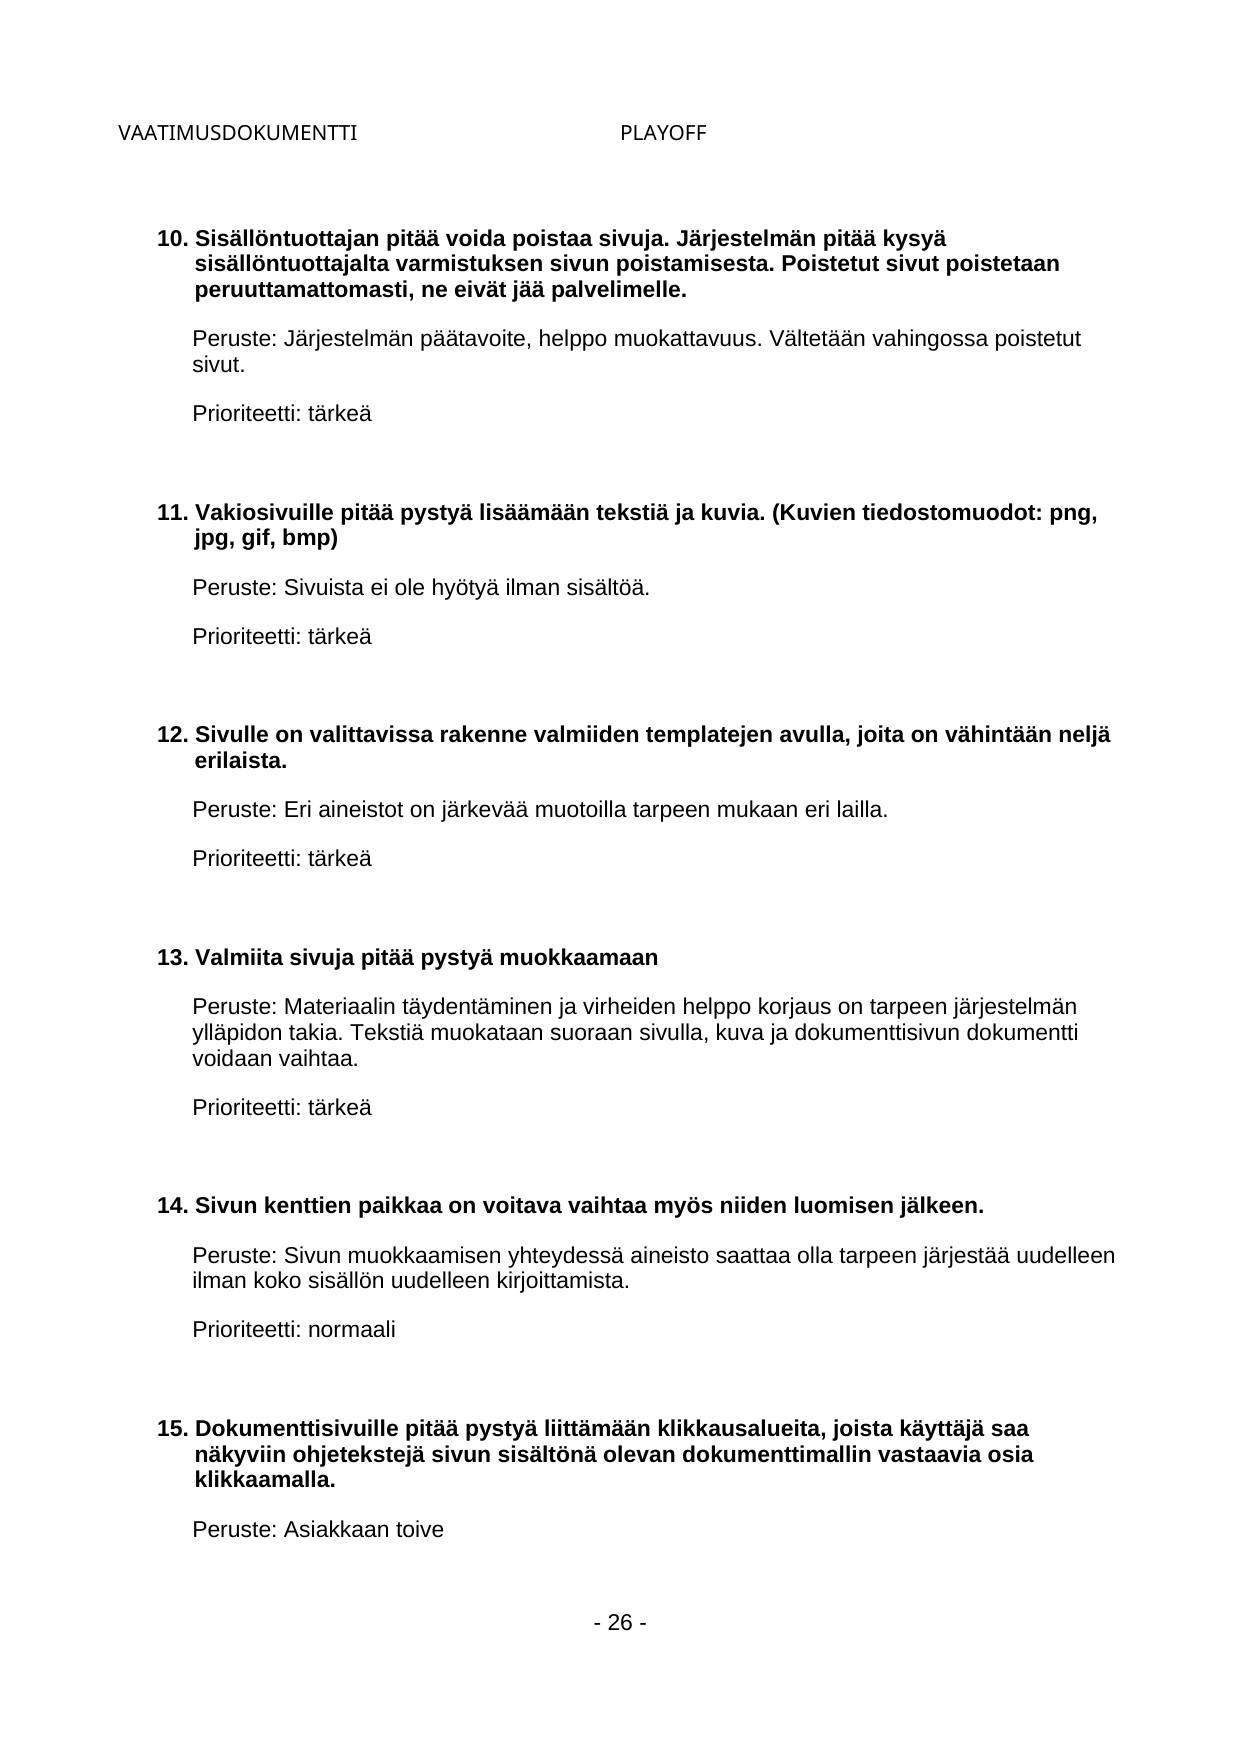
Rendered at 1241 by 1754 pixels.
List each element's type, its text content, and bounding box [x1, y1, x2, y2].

list Sivulle on valittavissa rakenne valmiiden templatejen avulla, joita on vähintään neljä erilaista. [157, 722, 1122, 773]
text Prioriteetti: tärkeä [192, 401, 1122, 426]
text Peruste: Järjestelmän päätavoite, helppo muokattavuus. Vältetään vahingossa poistetut sivut. [192, 326, 1122, 377]
text Prioriteetti: normaali [192, 1317, 1122, 1343]
list Sivun kenttien paikkaa on voitava vaihtaa myös niiden luomisen jälkeen. [157, 1193, 1122, 1219]
text Peruste: Sivun muokkaamisen yhteydessä aineisto saattaa olla tarpeen järjestää uudelleen ilman koko sisällön uudelleen kirjoittamista. [192, 1242, 1122, 1293]
text Peruste: Materiaalin täydentäminen ja virheiden helppo korjaus on tarpeen järjestelmän ylläpidon takia. Tekstiä muokataan suoraan sivulla, kuva ja dokumenttisivun dokumentti voidaan vaihtaa. [192, 994, 1122, 1071]
text Prioriteetti: tärkeä [192, 846, 1122, 872]
text Prioriteetti: tärkeä [192, 1094, 1122, 1120]
list Dokumenttisivuille pitää pystyä liittämään klikkausalueita, joista käyttäjä saa näkyviin ohjetekstejä sivun sisältönä olevan dokumenttimallin vastaavia osia klikkaamalla. [157, 1416, 1122, 1493]
list Valmiita sivuja pitää pystyä muokkaamaan [157, 945, 1122, 970]
text Peruste: Asiakkaan toive [192, 1516, 1122, 1542]
text Peruste: Sivuista ei ole hyötyä ilman sisältöä. [192, 574, 1122, 600]
text Peruste: Eri aineistot on järkevää muotoilla tarpeen mukaan eri lailla. [192, 797, 1122, 822]
list Sisällöntuottajan pitää voida poistaa sivuja. Järjestelmän pitää kysyä sisällöntuottajalta varmistuksen sivun poistamisesta. Poistetut sivut poistetaan peruuttamattomasti, ne eivät jää palvelimelle. [157, 225, 1122, 302]
list Vakiosivuille pitää pystyä lisäämään tekstiä ja kuvia. (Kuvien tiedostomuodot: png, jpg, gif, bmp) [157, 499, 1122, 551]
text Prioriteetti: tärkeä [192, 623, 1122, 649]
